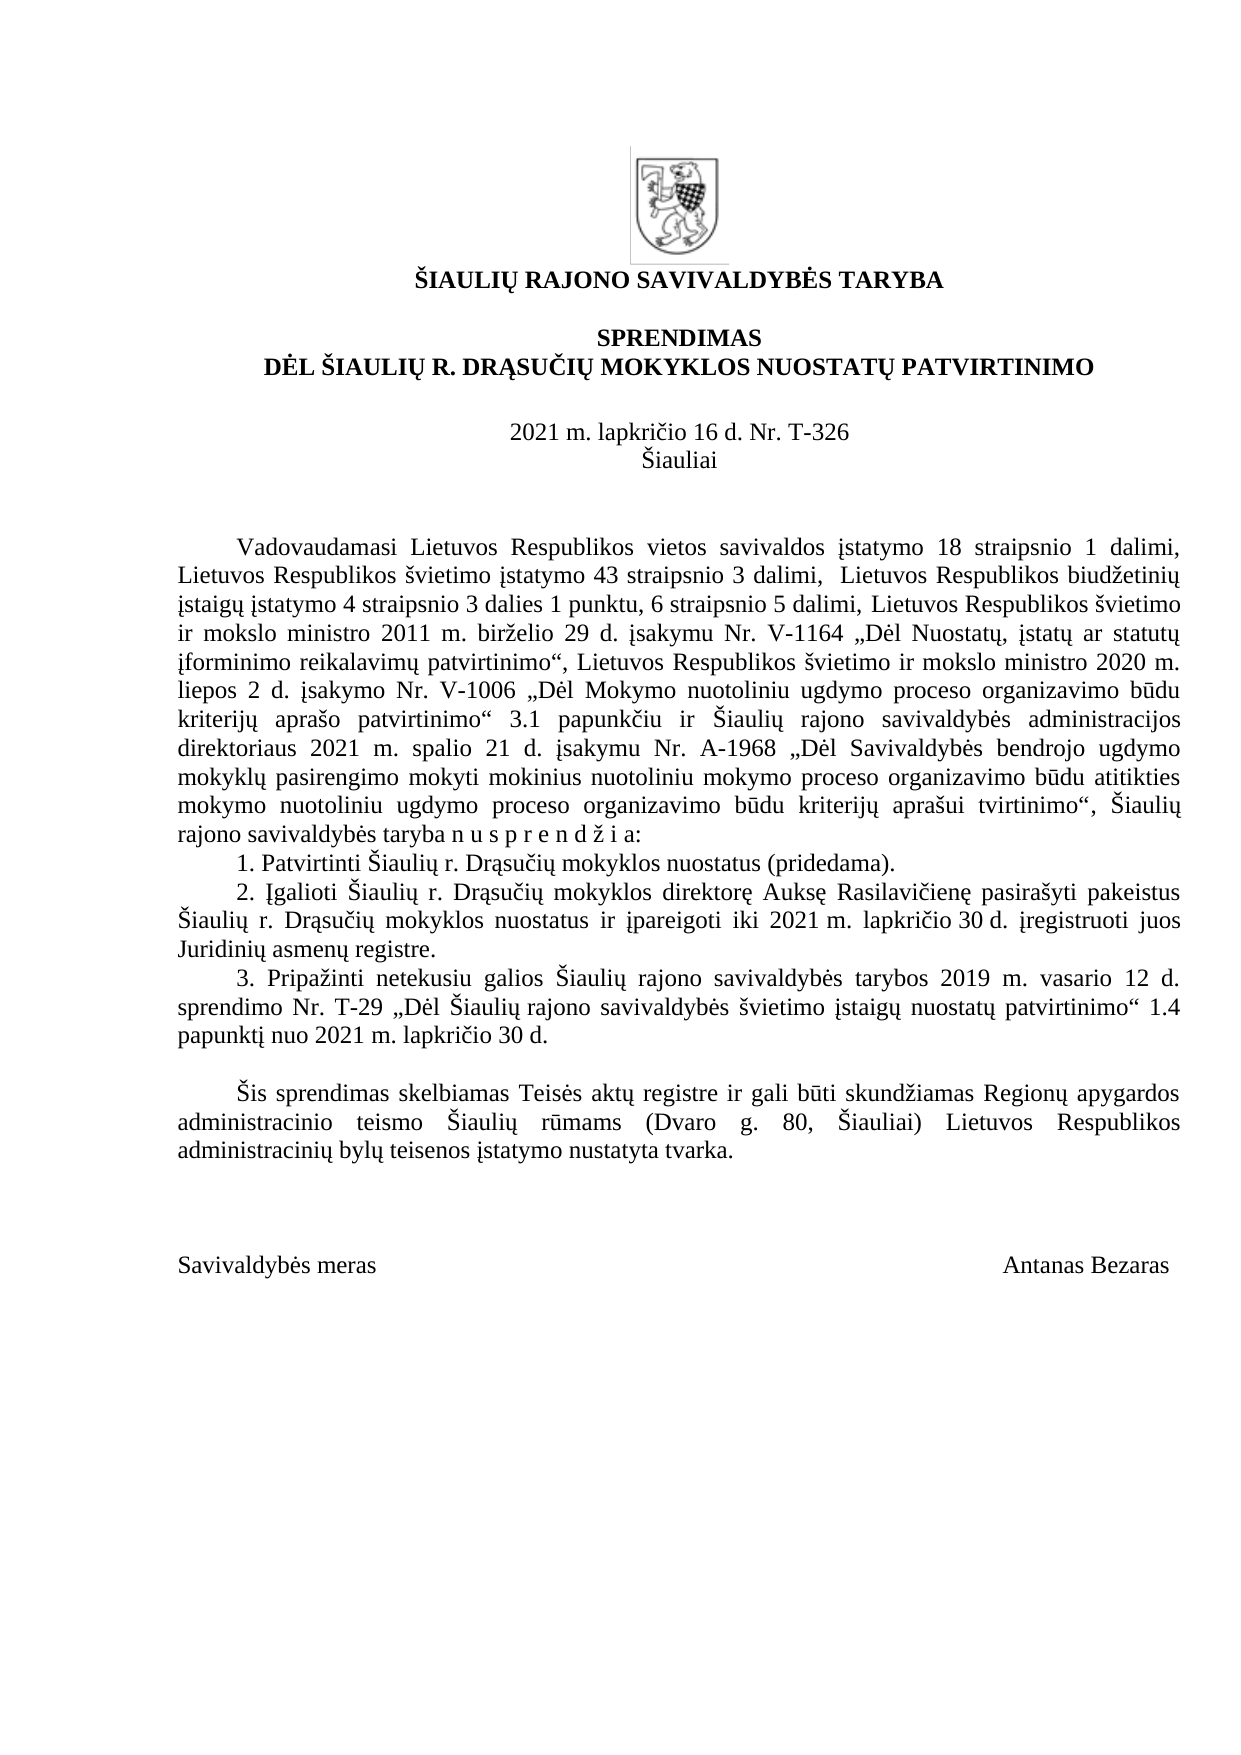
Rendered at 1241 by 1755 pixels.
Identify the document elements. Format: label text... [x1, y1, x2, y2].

text ŠIAULIŲ RAJONO SAVIVALDYBĖS TARYBA [177, 266, 1181, 294]
text Vadovaudamasi Lietuvos Respublikos vietos savivaldos įstatymo 18 straipsnio 1 dalimi, Lietuvos Respublikos švietimo įstatymo 43 straipsnio 3 dalimi, Lietuvos Respublikos biudžetinių įstaigų įstatymo 4 straipsnio 3 dalies 1 punktu, 6 straipsnio 5 dalimi, Lietuvos Respublikos švietimo ir mokslo ministro 2011 m. birželio 29 d. įsakymu Nr. V-1164 „Dėl Nuostatų, įstatų ar statutų įforminimo reikalavimų patvirtinimo“, Lietuvos Respublikos švietimo ir mokslo ministro 2020 m. liepos 2 d. įsakymo Nr. V-1006 „Dėl Mokymo nuotoliniu ugdymo proceso organizavimo būdu kriterijų aprašo patvirtinimo“ 3.1 papunkčiu ir Šiaulių rajono savivaldybės administracijos direktoriaus 2021 m. spalio 21 d. įsakymu Nr. A-1968 „Dėl Savivaldybės bendrojo ugdymo mokyklų pasirengimo mokyti mokinius nuotoliniu mokymo proceso organizavimo būdu atitikties mokymo nuotoliniu ugdymo proceso organizavimo būdu kriterijų aprašui tvirtinimo“, Šiaulių rajono savivaldybės taryba nusprendžia: [177, 532, 1181, 848]
text DĖL ŠIAULIŲ R. DRĄSUČIŲ MOKYKLOS NUOSTATŲ PATVIRTINIMO [177, 352, 1181, 381]
text Šis sprendimas skelbiamas Teisės aktų registre ir gali būti skundžiamas Regionų apygardos administracinio teismo Šiaulių rūmams (Dvaro g. 80, Šiauliai) Lietuvos Respublikos administracinių bylų teisenos įstatymo nustatyta tvarka. [177, 1078, 1181, 1164]
text SPRENDIMAS [177, 323, 1181, 352]
text 2. Įgalioti Šiaulių r. Drąsučių mokyklos direktorę Auksę Rasilavičienę pasirašyti pakeistus Šiaulių r. Drąsučių mokyklos nuostatus ir įpareigoti iki 2021 m. lapkričio 30 d. įregistruoti juos Juridinių asmenų registre. [177, 877, 1181, 963]
text Šiauliai [177, 445, 1181, 474]
text Savivaldybės meras Antanas Bezaras [177, 1250, 1181, 1279]
text 1. Patvirtinti Šiaulių r. Drąsučių mokyklos nuostatus (pridedama). [177, 848, 1181, 877]
text 3. Pripažinti netekusiu galios Šiaulių rajono savivaldybės tarybos 2019 m. vasario 12 d. sprendimo Nr. T-29 „Dėl Šiaulių rajono savivaldybės švietimo įstaigų nuostatų patvirtinimo“ 1.4 papunktį nuo 2021 m. lapkričio 30 d. [177, 963, 1181, 1049]
text 2021 m. lapkričio 16 d. Nr. T-326 [177, 417, 1181, 445]
